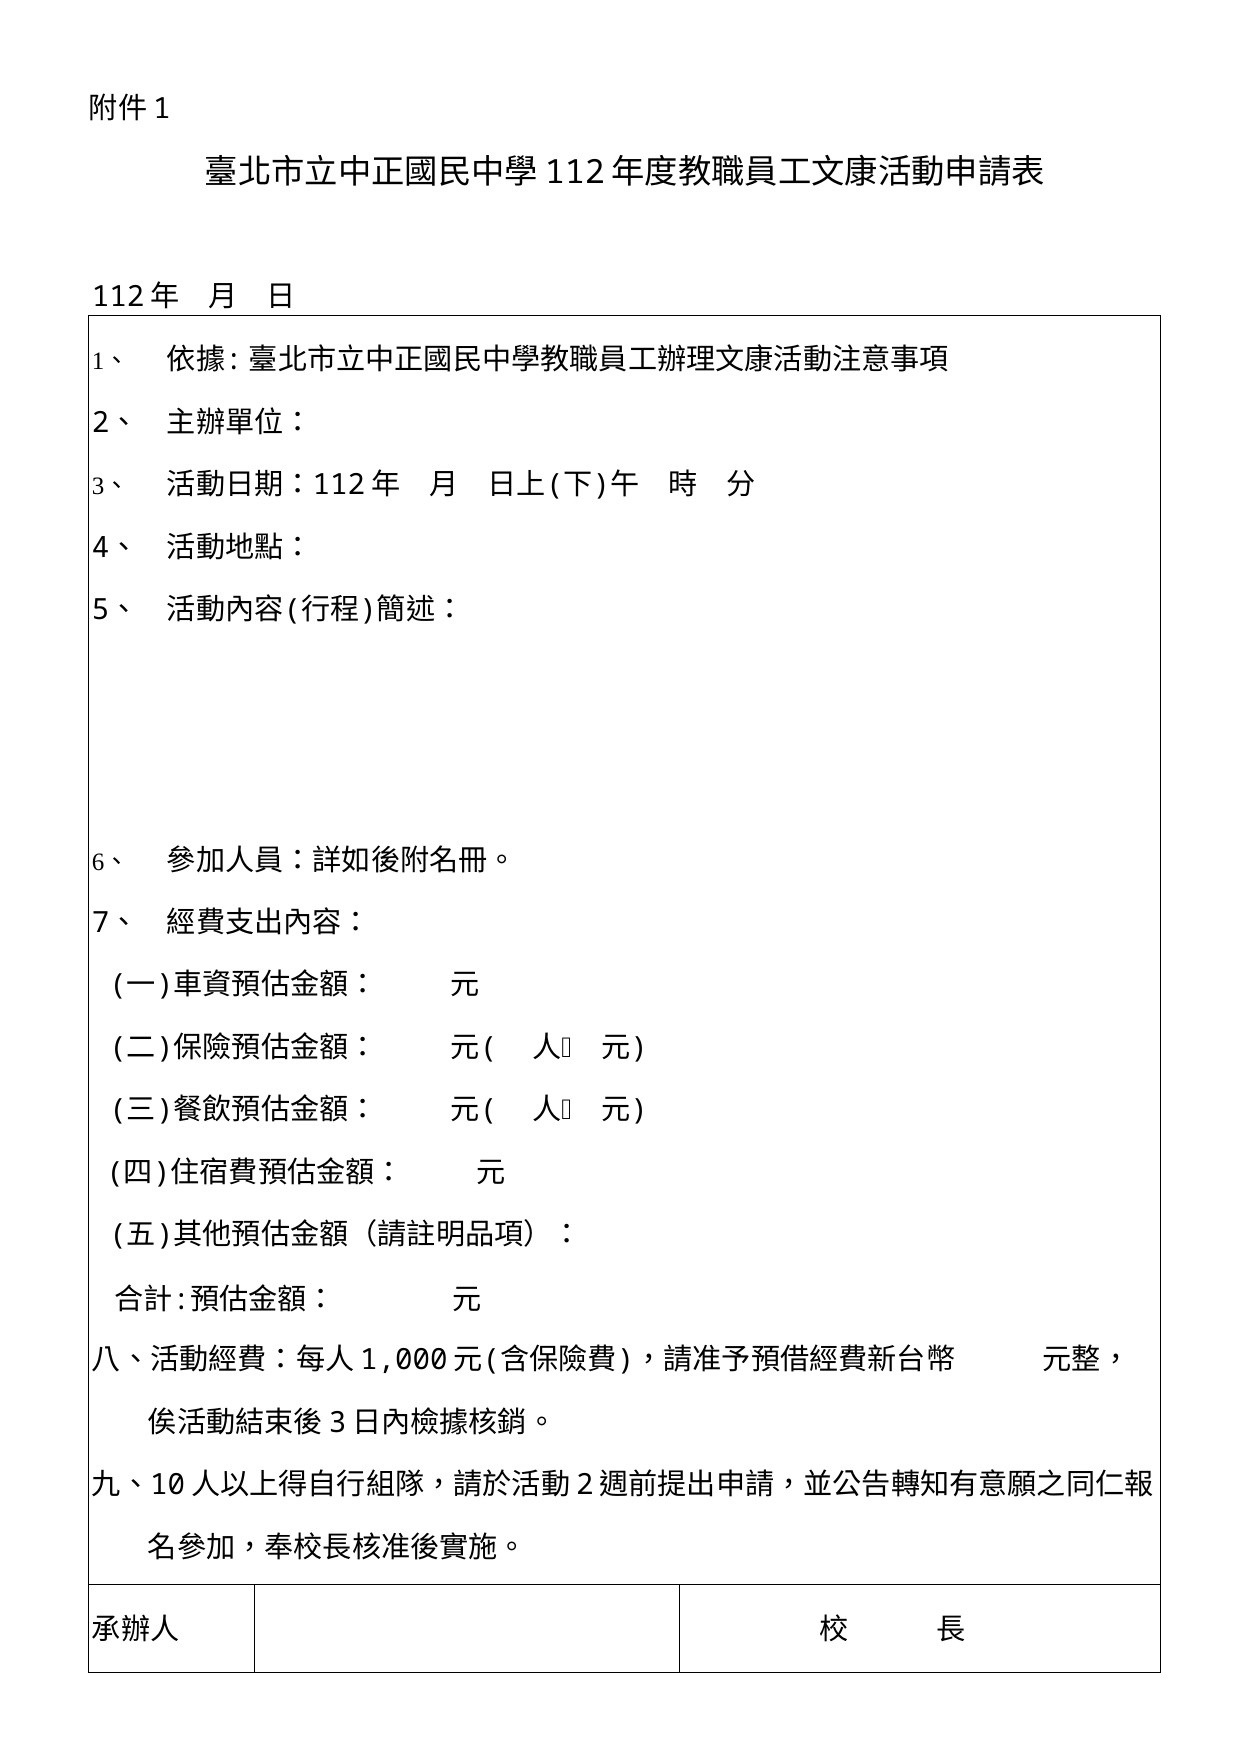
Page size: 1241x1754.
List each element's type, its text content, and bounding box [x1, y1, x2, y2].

table_cell 承辦人 [89, 1585, 254, 1672]
text 附件1 [89, 64, 1152, 127]
table_header 臺北市立中正國民中學112年度教職員工文康活動申請表 112年 月 日 [89, 127, 1160, 314]
table_cell 依據: 臺北市立中正國民中學教職員工辦理文康活動注意事項 主辦單位： 活動日期：112年 月 日上(下)午 時 分 活動地點： 活動內容(行程)簡述： 參加人員：詳如後附名冊。 經費支出內容： (一)車資預估金額： 元 (二)保險預估金額： 元( 人 元) (三)餐飲預估金額： 元( 人 元) (四)住宿費預估金額： 元 (五)其他預估金額（請註明品項）： 合計:預估金額： 元 八、活動經費：每人1,000元(含保險費)，請准予預借經費新台幣 元整，俟活動結束後3日內檢據核銷。 九、10人以上得自行組隊，請於活動2週前提出申請，並公告轉知有意願之同仁報名參加，奉校長核准後實施。 [89, 316, 1160, 1584]
table_cell 校 長 [680, 1585, 1160, 1672]
table_cell [255, 1585, 679, 1672]
